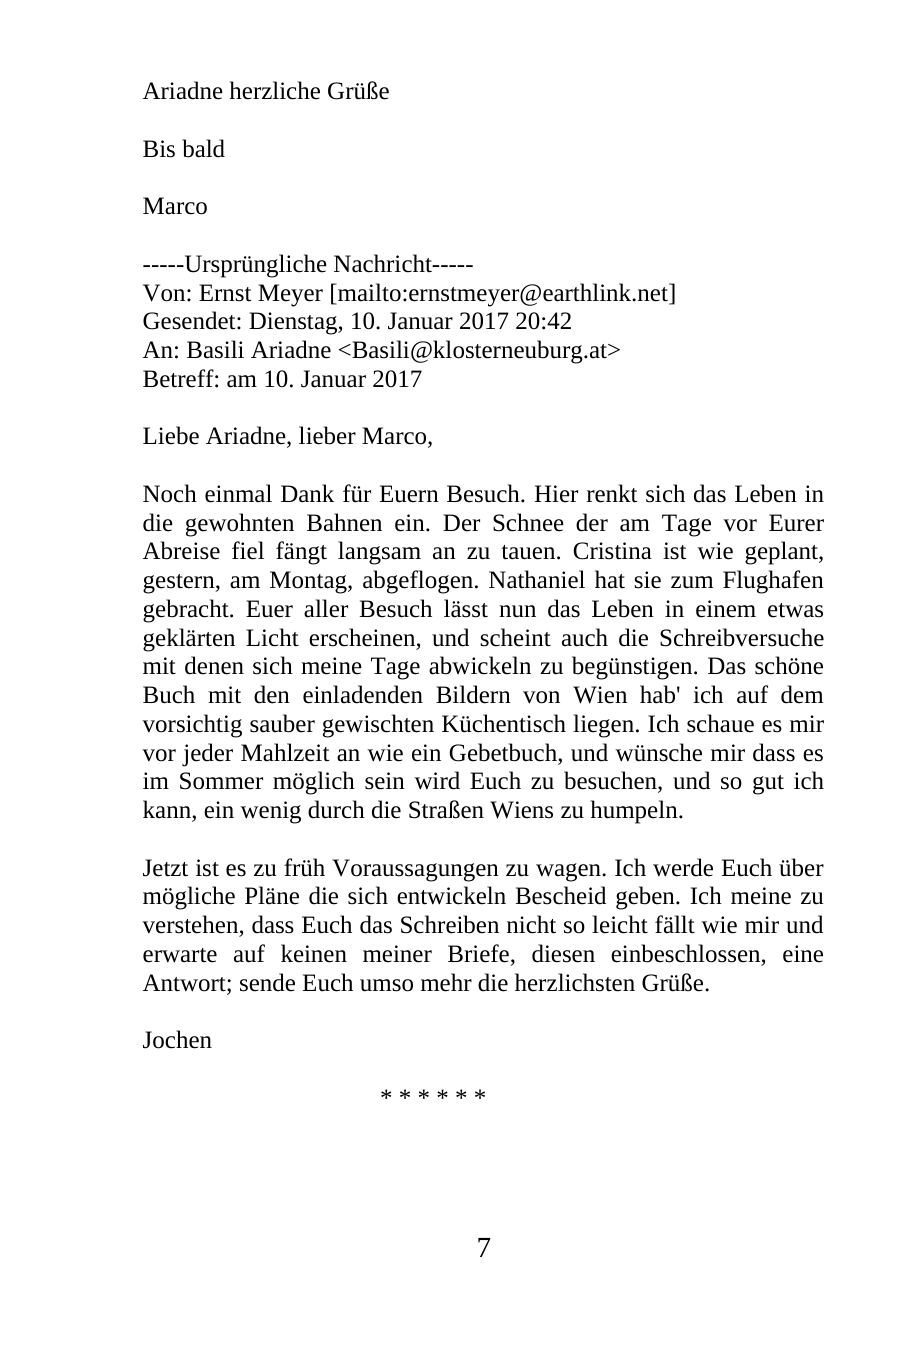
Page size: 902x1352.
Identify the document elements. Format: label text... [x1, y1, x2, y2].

text An: Basili Ariadne <Basili@klosterneuburg.at> [142, 335, 825, 364]
text Ariadne herzliche Grüße [142, 76, 825, 105]
text Gesendet: Dienstag, 10. Januar 2017 20:42 [142, 306, 825, 335]
text Jochen [142, 1025, 825, 1054]
text Jetzt ist es zu früh Voraussagungen zu wagen. Ich werde Euch über mögliche Pläne die sich entwickeln Bescheid geben. Ich meine zu verstehen, dass Euch das Schreiben nicht so leicht fällt wie mir und erwarte auf keinen meiner Briefe, diesen einbeschlossen, eine Antwort; sende Euch umso mehr die herzlichsten Grüße. [142, 853, 825, 996]
text Liebe Ariadne, lieber Marco, [142, 421, 825, 450]
text Bis bald [142, 134, 825, 163]
text * * * * * * [142, 1083, 825, 1111]
text Von: Ernst Meyer [mailto:ernstmeyer@earthlink.net] [142, 278, 825, 306]
text Marco [142, 191, 825, 220]
text Betreff: am 10. Januar 2017 [142, 364, 825, 393]
text Noch einmal Dank für Euern Besuch. Hier renkt sich das Leben in die gewohnten Bahnen ein. Der Schnee der am Tage vor Eurer Abreise fiel fängt langsam an zu tauen. Cristina ist wie geplant, gestern, am Montag, abgeflogen. Nathaniel hat sie zum Flughafen gebracht. Euer aller Besuch lässt nun das Leben in einem etwas geklärten Licht erscheinen, und scheint auch die Schreibversuche mit denen sich meine Tage abwickeln zu begünstigen. Das schöne Buch mit den einladenden Bildern von Wien hab' ich auf dem vorsichtig sauber gewischten Küchentisch liegen. Ich schaue es mir vor jeder Mahlzeit an wie ein Gebetbuch, und wünsche mir dass es im Sommer möglich sein wird Euch zu besuchen, und so gut ich kann, ein wenig durch die Straßen Wiens zu humpeln. [142, 479, 825, 824]
text -----Ursprüngliche Nachricht----- [142, 249, 825, 278]
